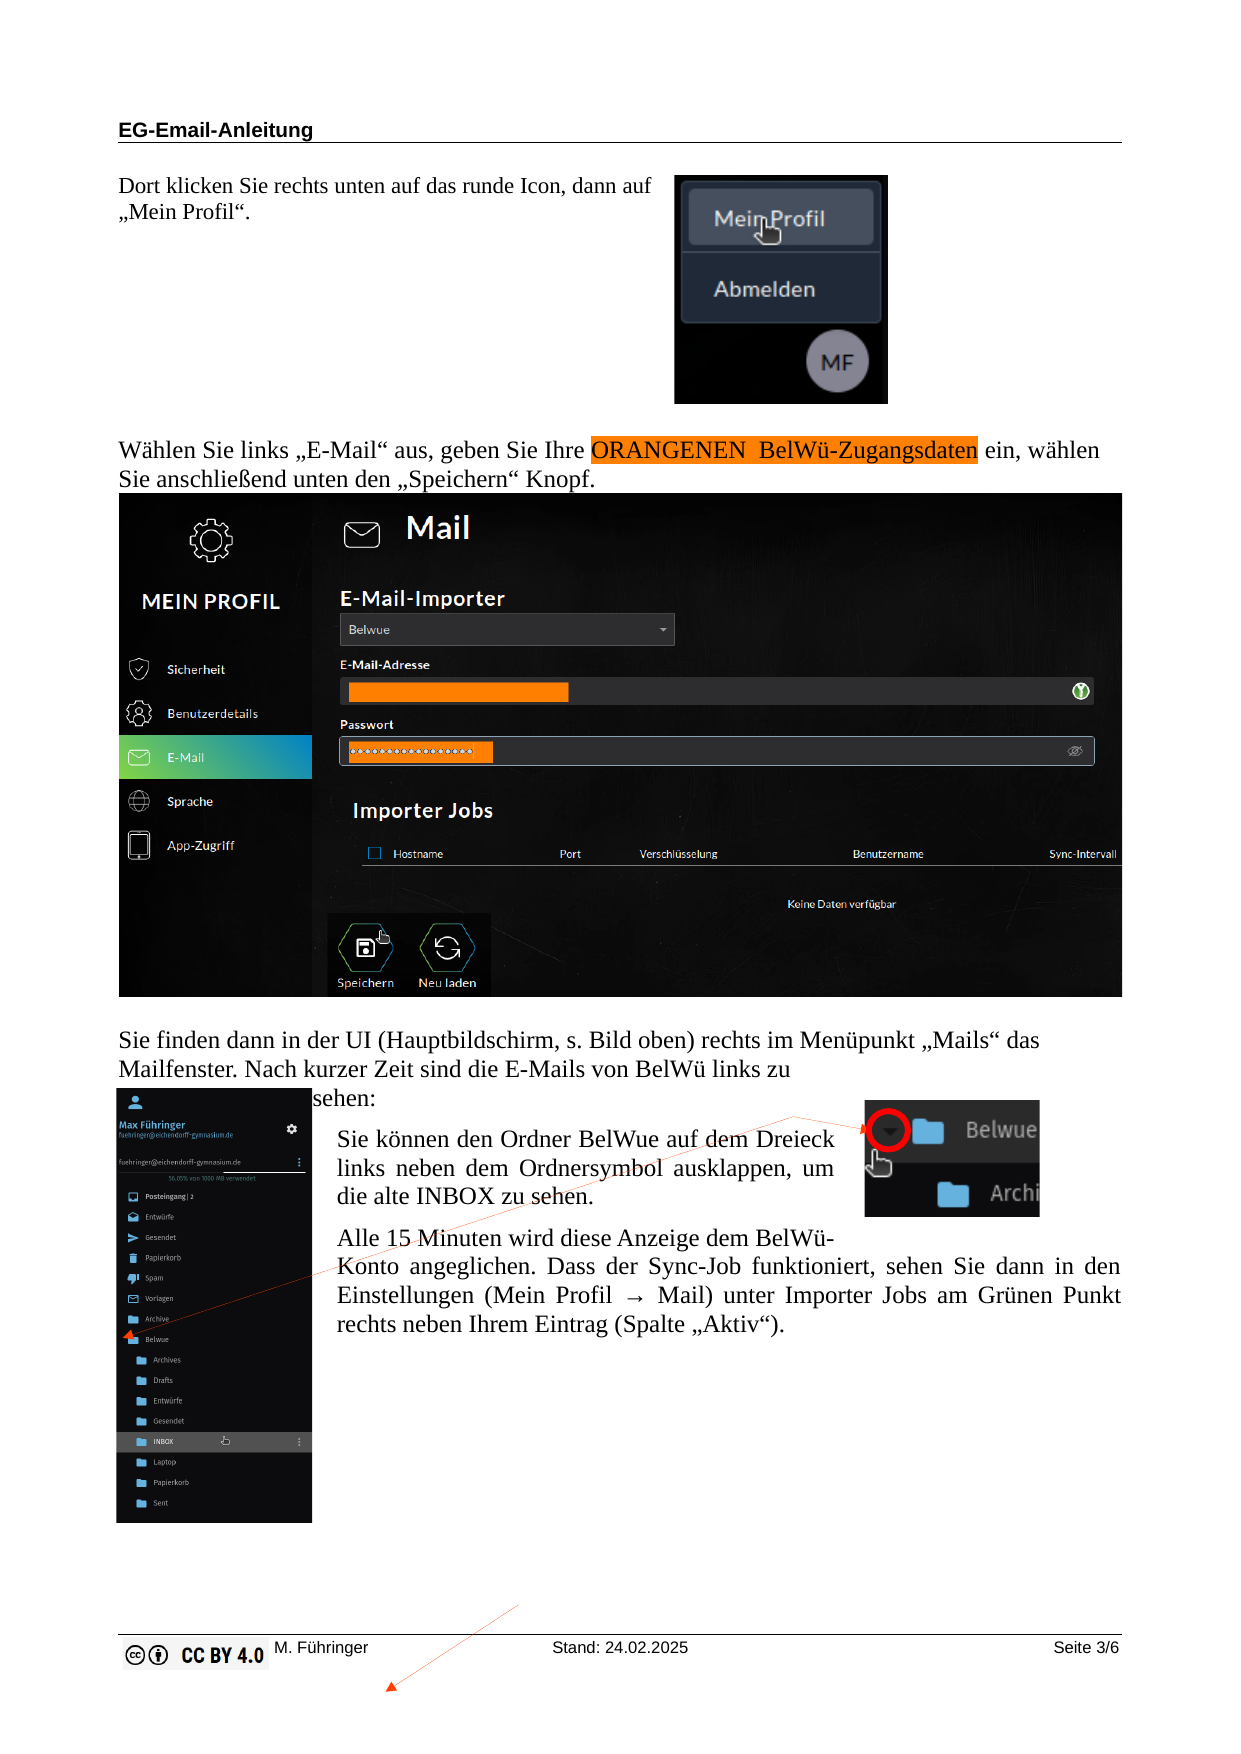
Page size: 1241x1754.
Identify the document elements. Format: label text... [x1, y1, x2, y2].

picture [872, 1115, 904, 1146]
picture [122, 1637, 270, 1670]
text Sie können den Ordner BelWue auf dem Dreieck links neben dem Ordnersymbol ausklappen, um die alte INBOX zu sehen. [514, 1124, 864, 1210]
picture [116, 1088, 313, 1523]
picture [674, 175, 888, 404]
text Dort klicken Sie rechts unten auf das runde Icon, dann auf [118, 172, 1122, 198]
text [888, 198, 1122, 225]
text Wählen Sie links „E-Mail“ aus, geben Sie Ihre ORANGENEN BelWü-Zugangsdaten ein, wählen Sie anschließend unten den „Speichern“ Knopf. [118, 436, 1122, 493]
text Sie können den Ordner BelWue auf dem Dreieck links neben dem Ordnersymbol ausklappen, um die alte INBOX zu sehen. [1040, 1124, 1122, 1210]
picture [864, 1100, 1040, 1217]
text Sie können den Ordner BelWue auf dem Dreieck links neben dem Ordnersymbol ausklappen, um die alte INBOX zu sehen. [337, 1124, 767, 1210]
text Sie finden dann in der UI (Hauptbildschirm, s. Bild oben) rechts im Menüpunkt „Mails“ das Mailfenster. Nach kurzer Zeit sind die E-Mails von BelWü links zu sehen: [118, 1025, 1122, 1111]
picture [119, 493, 1123, 997]
text „Mein Profil“. [118, 198, 674, 225]
text Alle 15 Minuten wird diese Anzeige dem BelWü-Konto angeglichen. Dass der Sync-Job funktioniert, sehen Sie dann in den Einstellungen (Mein Profil → Mail) unter Importer Jobs am Grünen Punkt rechts neben Ihrem Eintrag (Spalte „Aktiv“). [337, 1223, 1122, 1338]
